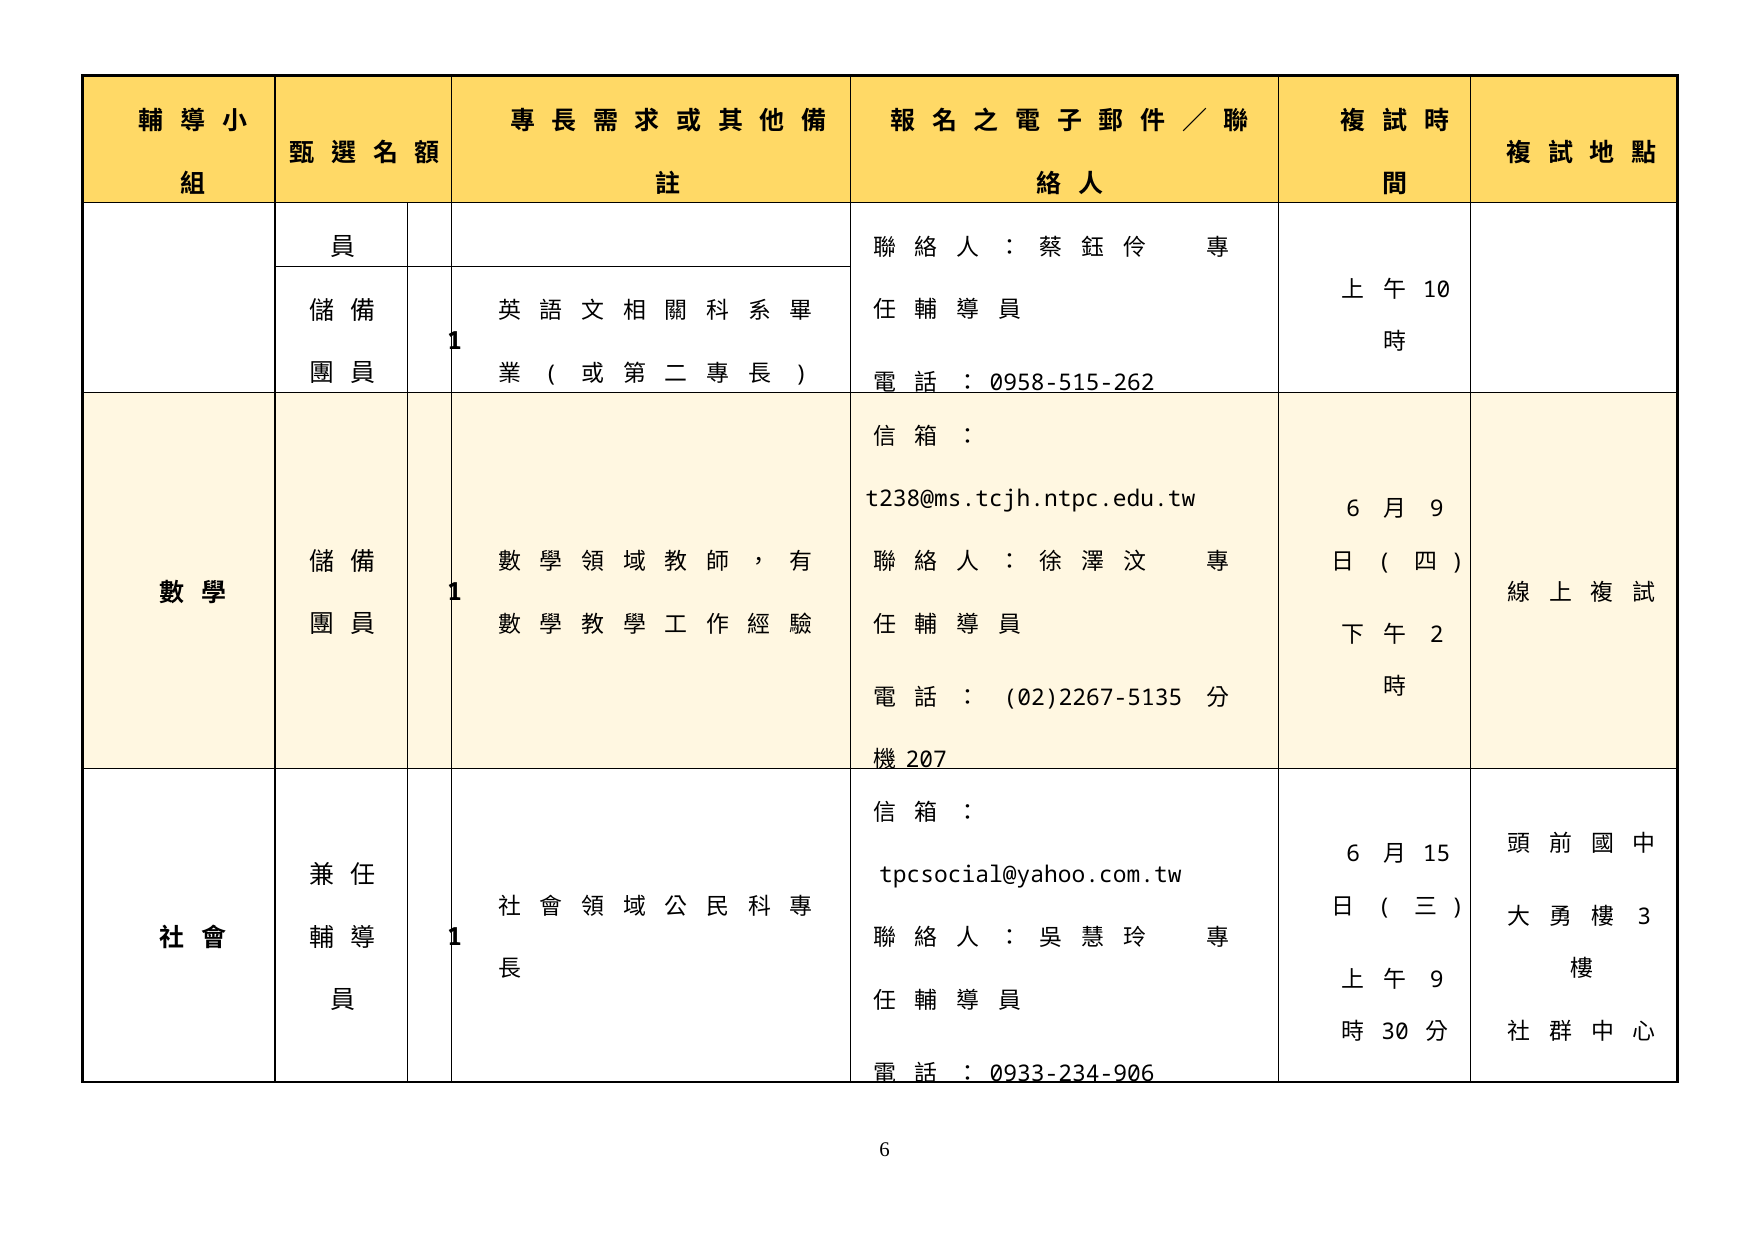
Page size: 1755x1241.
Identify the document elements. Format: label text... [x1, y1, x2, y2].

table_cell 線上複試 [1471, 393, 1676, 768]
table_cell 儲備團員 [276, 267, 407, 392]
table_cell 數學領域教師，有數學教學工作經驗 [452, 393, 850, 768]
table_cell 社會 [84, 769, 274, 1081]
table_header 甄選名額 [276, 77, 451, 202]
table_cell 1 [408, 267, 451, 392]
table_cell 信箱：t238@ms.tcjh.ntpc.edu.tw 聯絡人：徐澤汶 專任輔導員 電話：(02)2267-5135分機207 [851, 393, 1278, 768]
table_cell 英語文相關科系畢業(或第二專長) [452, 267, 850, 392]
table_header 輔導小組 [84, 77, 274, 202]
table_cell [1471, 203, 1676, 392]
table_cell 員 [276, 203, 407, 266]
table_cell 頭前國中 大勇樓3樓 社群中心 [1471, 769, 1676, 1081]
table_header 專長需求或其他備註 [452, 77, 850, 202]
table_cell 數學 [84, 393, 274, 768]
table_cell [84, 203, 274, 392]
table_cell 信箱：tpcsocial@yahoo.com.tw 聯絡人：吳慧玲 專任輔導員 電話：0933-234-906 [851, 769, 1278, 1081]
table_cell 聯絡人：蔡鈺伶 專任輔導員 電話：0958-515-262 [851, 203, 1278, 392]
table_cell 社會領域公民科專長 [452, 769, 850, 1081]
table_cell 6月15日(三) 上午9時30分 [1279, 769, 1470, 1081]
table_cell 2 [408, 203, 451, 266]
table_header 複試地點 [1471, 77, 1676, 202]
table_cell 1 [408, 393, 451, 768]
table_cell 6月9日(四) 下午2時 [1279, 393, 1470, 768]
table_cell 上午10時 [1279, 203, 1470, 392]
table_header 複試時間 [1279, 77, 1470, 202]
table_cell 1 [408, 769, 451, 1081]
table_cell 兼任輔導員 [276, 769, 407, 1081]
table_cell 儲備團員 [276, 393, 407, 768]
table_cell 英語文相關科系畢業(或第二專長) [452, 203, 850, 266]
table_header 報名之電子郵件／聯絡人 [851, 77, 1278, 202]
